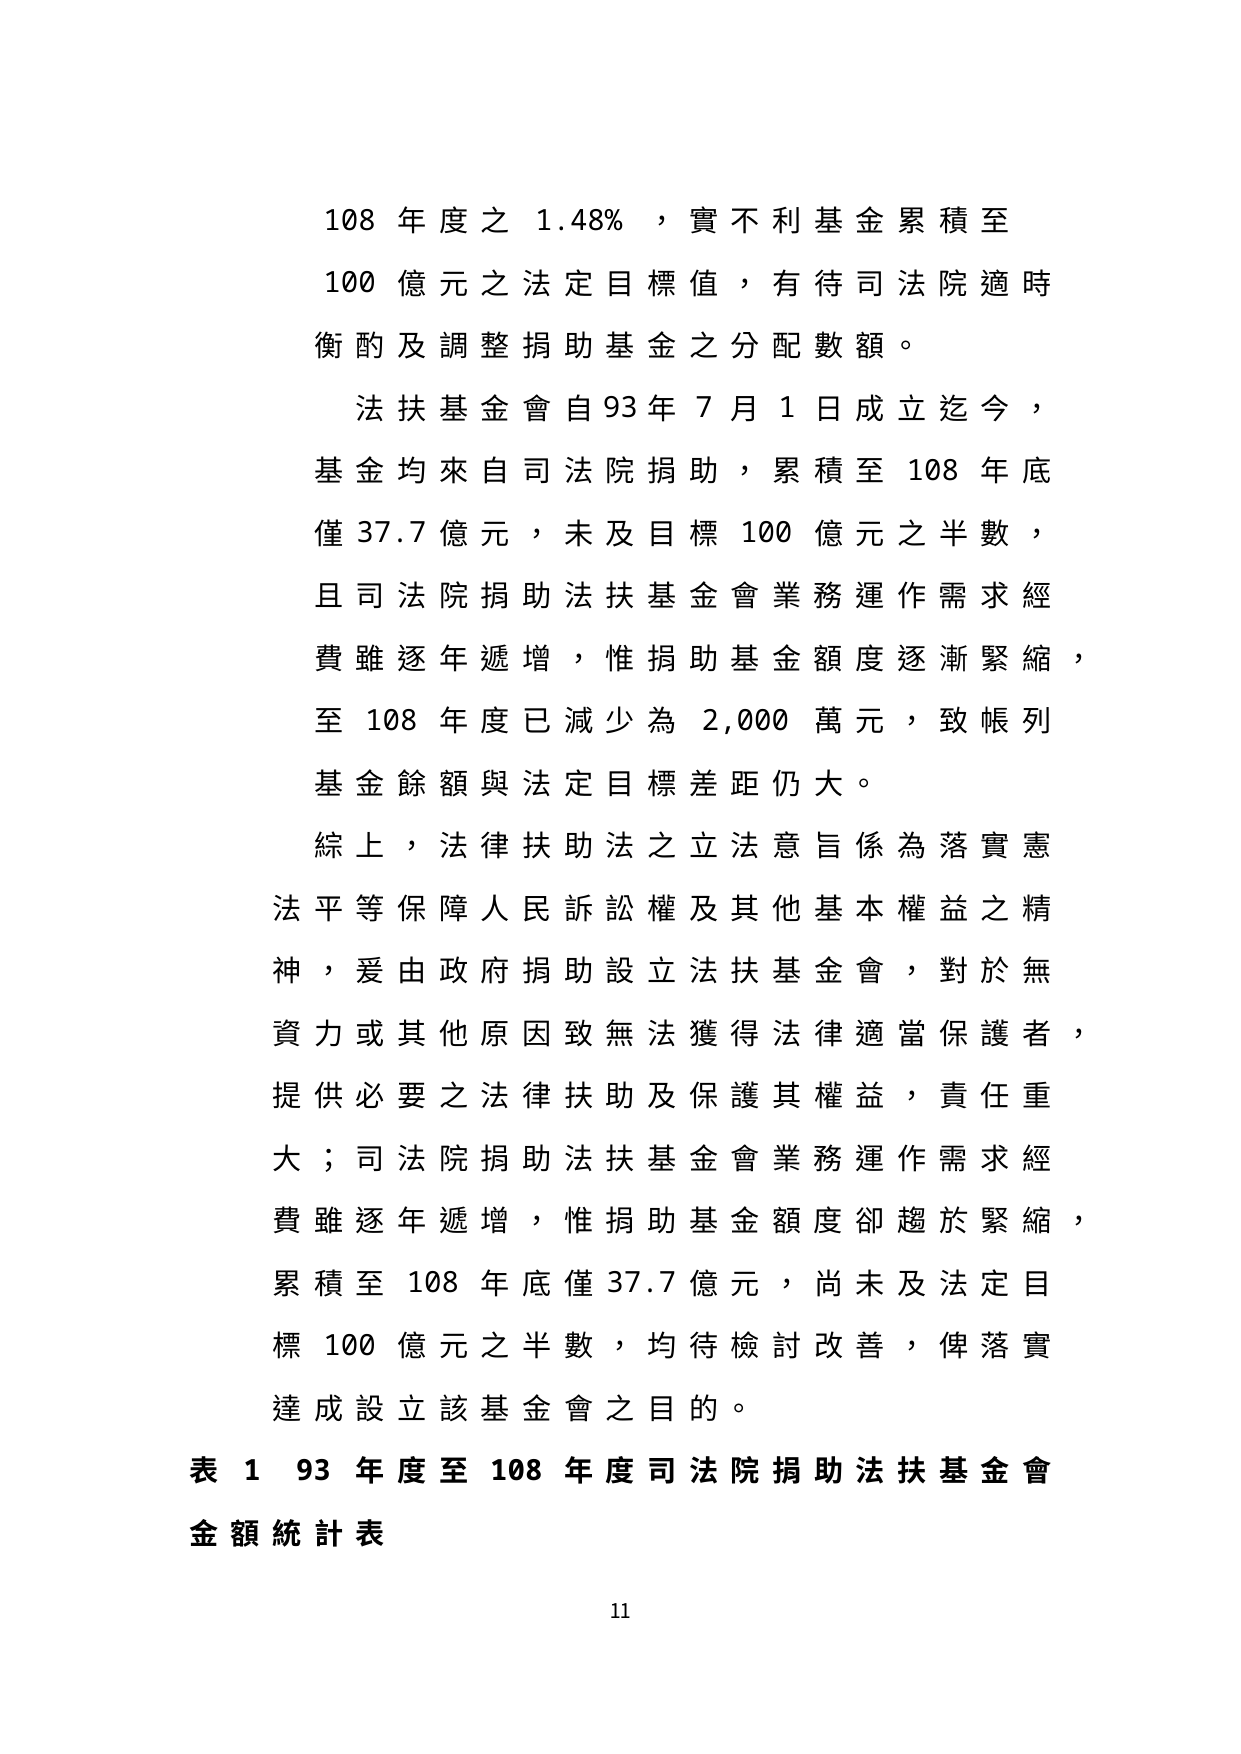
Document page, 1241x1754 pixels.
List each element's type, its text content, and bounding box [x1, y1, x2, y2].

text 法扶基金會自93年7月1日成立迄今，基金均來自司法院捐助，累積至108年底僅37.7億元，未及目標100億元之半數，且司法院捐助法扶基金會業務運作需求經費雖逐年遞增，惟捐助基金額度逐漸緊縮，至108年度已減少為2,000萬元，致帳列基金餘額與法定目標差距仍大。 [271, 365, 1058, 802]
text 表1 93年度至108年度司法院捐助法扶基金會金額統計表 [183, 1427, 1087, 1552]
text 以近年司法院編列捐助法扶基金會資料觀之(詳表2)，101年度至103年度司法院捐助用以挹注基金之數額均為2億元，至104年度及105年度分別減少至1.50億元及6,000萬元，於106年度、107年度及108年度僅餘2,000萬元，逐漸降低；其捐助用以挹注基金占捐助總金額之比率，亦同步由101年度之21.61%大幅滑落至108年度之1.48%，實不利基金累積至100億元之法定目標值，有待司法院適時衡酌及調整捐助基金之分配數額。 [271, 177, 1058, 365]
text 綜上，法律扶助法之立法意旨係為落實憲法平等保障人民訴訟權及其他基本權益之精神，爰由政府捐助設立法扶基金會，對於無資力或其他原因致無法獲得法律適當保護者，提供必要之法律扶助及保護其權益，責任重大；司法院捐助法扶基金會業務運作需求經費雖逐年遞增，惟捐助基金額度卻趨於緊縮，累積至108年底僅37.7億元，尚未及法定目標100億元之半數，均待檢討改善，俾落實達成設立該基金會之目的。 [242, 802, 1058, 1427]
